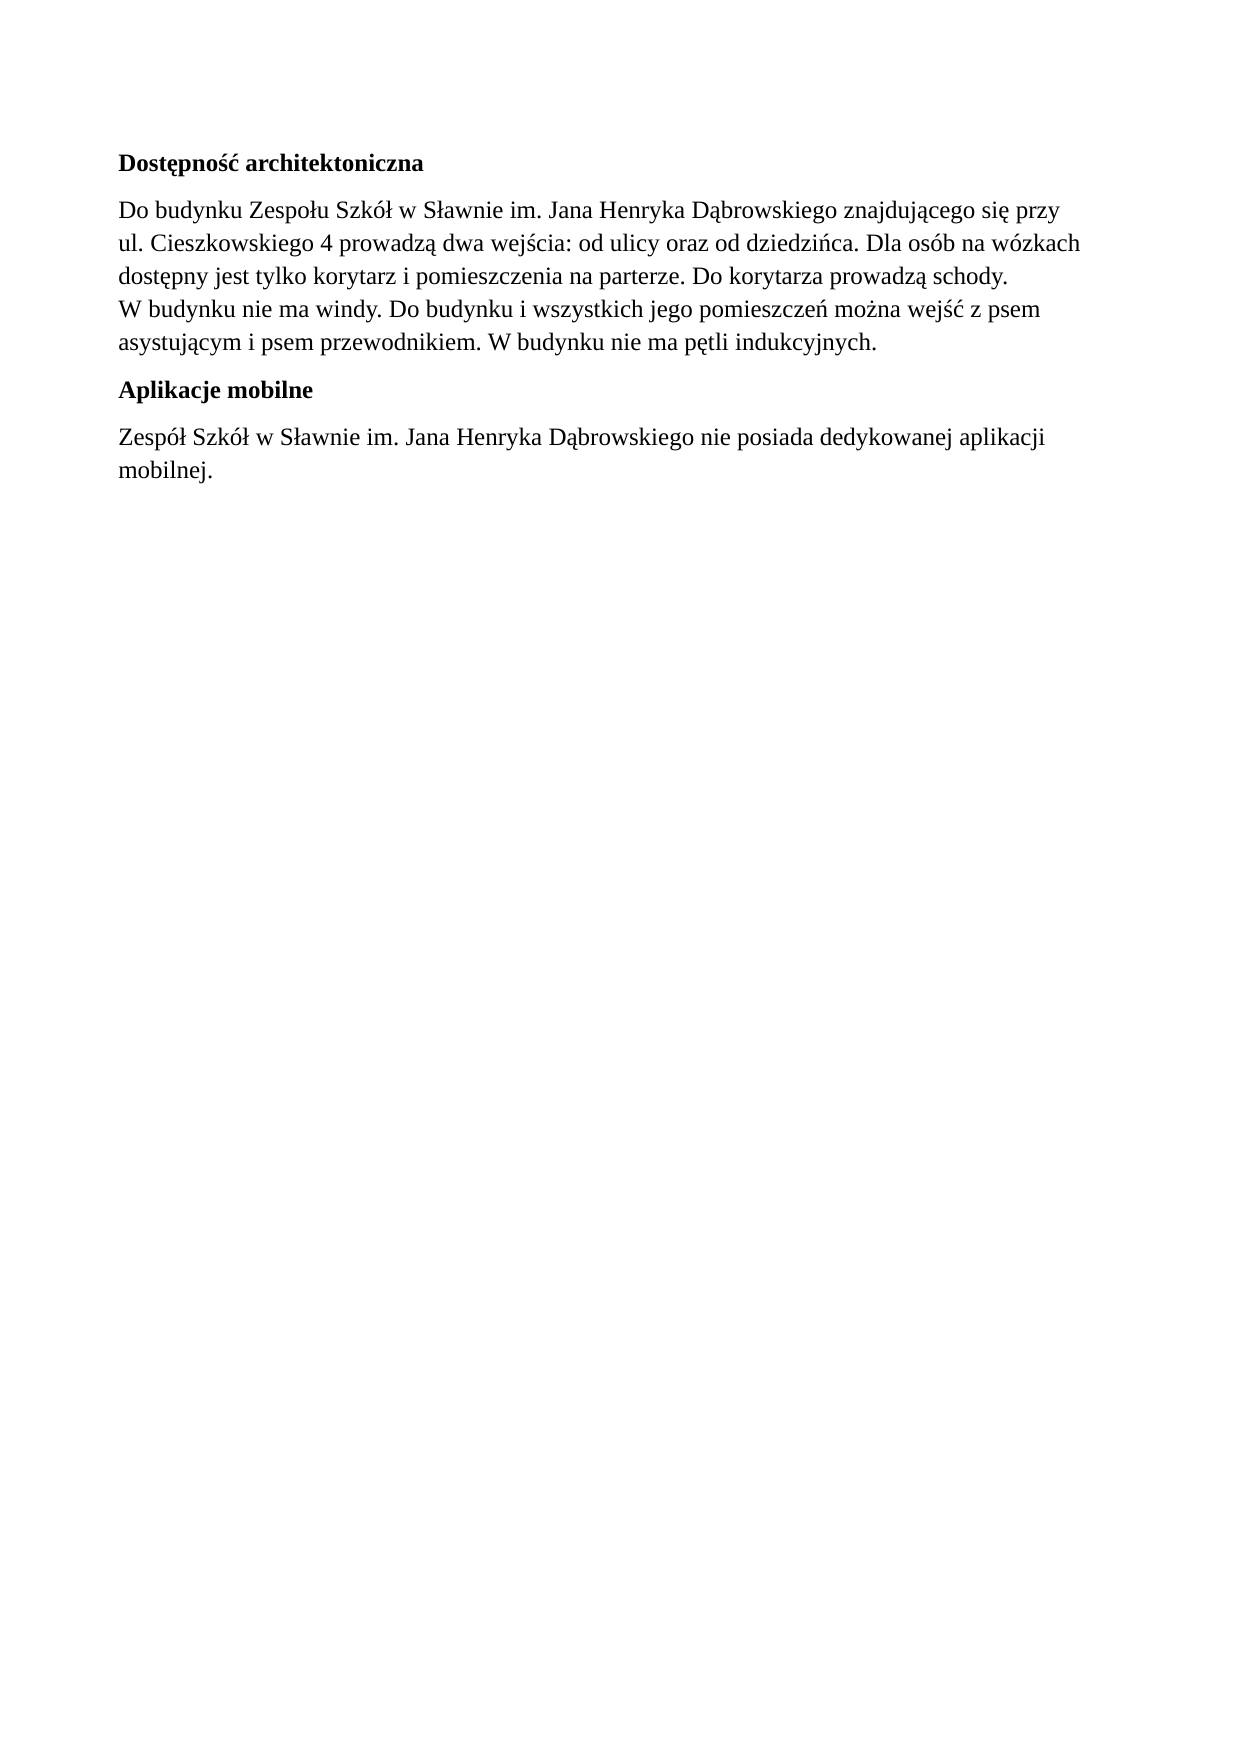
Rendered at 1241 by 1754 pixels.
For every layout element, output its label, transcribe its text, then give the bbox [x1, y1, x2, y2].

text Zespół Szkół w Sławnie im. Jana Henryka Dąbrowskiego nie posiada dedykowanej aplikacji mobilnej. [118, 422, 1122, 484]
text Aplikacje mobilne [118, 375, 1122, 404]
text Dostępność architektoniczna [118, 148, 1122, 176]
text Do budynku Zespołu Szkół w Sławnie im. Jana Henryka Dąbrowskiego znajdującego się przy ul. Cieszkowskiego 4 prowadzą dwa wejścia: od ulicy oraz od dziedzińca. Dla osób na wózkach dostępny jest tylko korytarz i pomieszczenia na parterze. Do korytarza prowadzą schody. W budynku nie ma windy. Do budynku i wszystkich jego pomieszczeń można wejść z psem asystującym i psem przewodnikiem. W budynku nie ma pętli indukcyjnych. [118, 195, 1122, 356]
